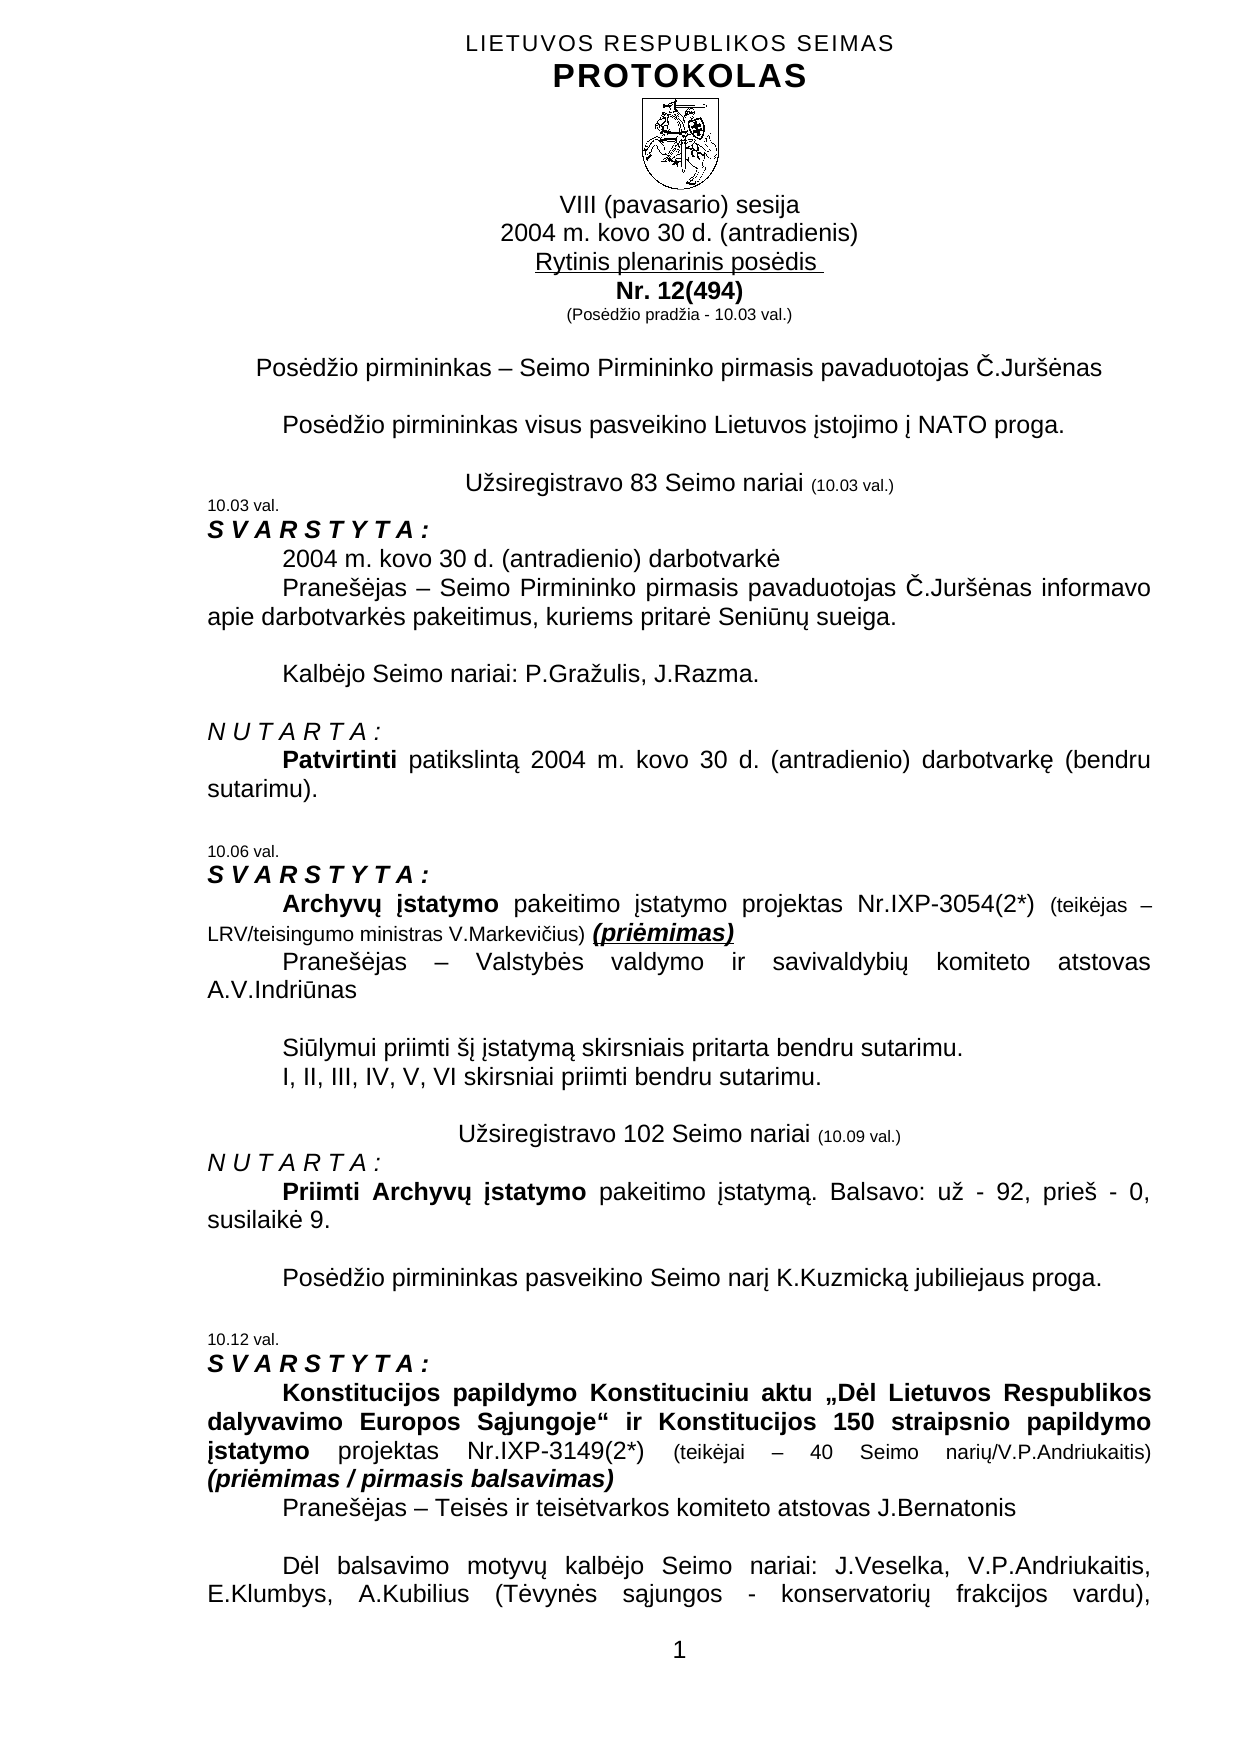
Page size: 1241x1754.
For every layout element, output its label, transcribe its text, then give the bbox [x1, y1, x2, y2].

text 10.06 val. [207, 841, 1152, 861]
text N U T A R T A : [207, 1148, 1152, 1177]
text 2004 m. kovo 30 d. (antradienio) darbotvarkė [207, 544, 1152, 573]
text Posėdžio pirmininkas pasveikino Seimo narį K.Kuzmicką jubiliejaus proga. [207, 1263, 1152, 1292]
text Priimti Archyvų įstatymo pakeitimo įstatymą. Balsavo: už - 92, prieš - 0, susilaikė 9. [207, 1177, 1152, 1234]
text LIETUVOS RESPUBLIKOS SEIMAS [207, 30, 1152, 56]
text VIII (pavasario) sesija [207, 95, 1152, 218]
text Pranešėjas – Seimo Pirmininko pirmasis pavaduotojas Č.Juršėnas informavo apie darbotvarkės pakeitimus, kuriems pritarė Seniūnų sueiga. [207, 573, 1152, 630]
text 10.12 val. [207, 1330, 1152, 1349]
text Dėl balsavimo motyvų kalbėjo Seimo nariai: J.Veselka, V.P.Andriukaitis, E.Klumbys, A.Kubilius (Tėvynės sąjungos - konservatorių frakcijos vardu), [207, 1551, 1152, 1608]
text Nr. 12(494) [207, 276, 1152, 304]
text Rytinis plenarinis posėdis [207, 247, 1152, 276]
text Užsiregistravo 83 Seimo nariai (10.03 val.) [207, 467, 1152, 496]
text Posėdžio pirmininkas visus pasveikino Lietuvos įstojimo į NATO proga. [207, 410, 1152, 439]
text Archyvų įstatymo pakeitimo įstatymo projektas Nr.IXP-3054(2*) (teikėjas – LRV/teisingumo ministras V.Markevičius) (priėmimas) [207, 889, 1152, 947]
text N U T A R T A : [207, 717, 1152, 745]
text Pranešėjas – Teisės ir teisėtvarkos komiteto atstovas J.Bernatonis [207, 1493, 1152, 1522]
text S V A R S T Y T A : [207, 1349, 1152, 1378]
text Kalbėjo Seimo nariai: P.Gražulis, J.Razma. [207, 659, 1152, 688]
text S V A R S T Y T A : [207, 515, 1152, 544]
text Siūlymui priimti šį įstatymą skirsniais pritarta bendru sutarimu. [207, 1033, 1152, 1062]
text 2004 m. kovo 30 d. (antradienis) [207, 218, 1152, 247]
text (Posėdžio pradžia - 10.03 val.) [207, 304, 1152, 324]
text Konstitucijos papildymo Konstituciniu aktu „Dėl Lietuvos Respublikos dalyvavimo Europos Sąjungoje“ ir Konstitucijos 150 straipsnio papildymo įstatymo projektas Nr.IXP-3149(2*) (teikėjai – 40 Seimo narių/V.P.Andriukaitis) (priėmimas / pirmasis balsavimas) [207, 1378, 1152, 1493]
text Posėdžio pirmininkas – Seimo Pirmininko pirmasis pavaduotojas Č.Juršėnas [207, 352, 1152, 381]
text Patvirtinti patikslintą 2004 m. kovo 30 d. (antradienio) darbotvarkę (bendru sutarimu). [207, 745, 1152, 803]
text Užsiregistravo 102 Seimo nariai (10.09 val.) [207, 1119, 1152, 1148]
text S V A R S T Y T A : [207, 861, 1152, 889]
text Pranešėjas – Valstybės valdymo ir savivaldybių komiteto atstovas A.V.Indriūnas [207, 947, 1152, 1004]
text PROTOKOLAS [207, 56, 1152, 95]
text 10.03 val. [207, 496, 1152, 515]
text I, II, III, IV, V, VI skirsniai priimti bendru sutarimu. [207, 1062, 1152, 1091]
